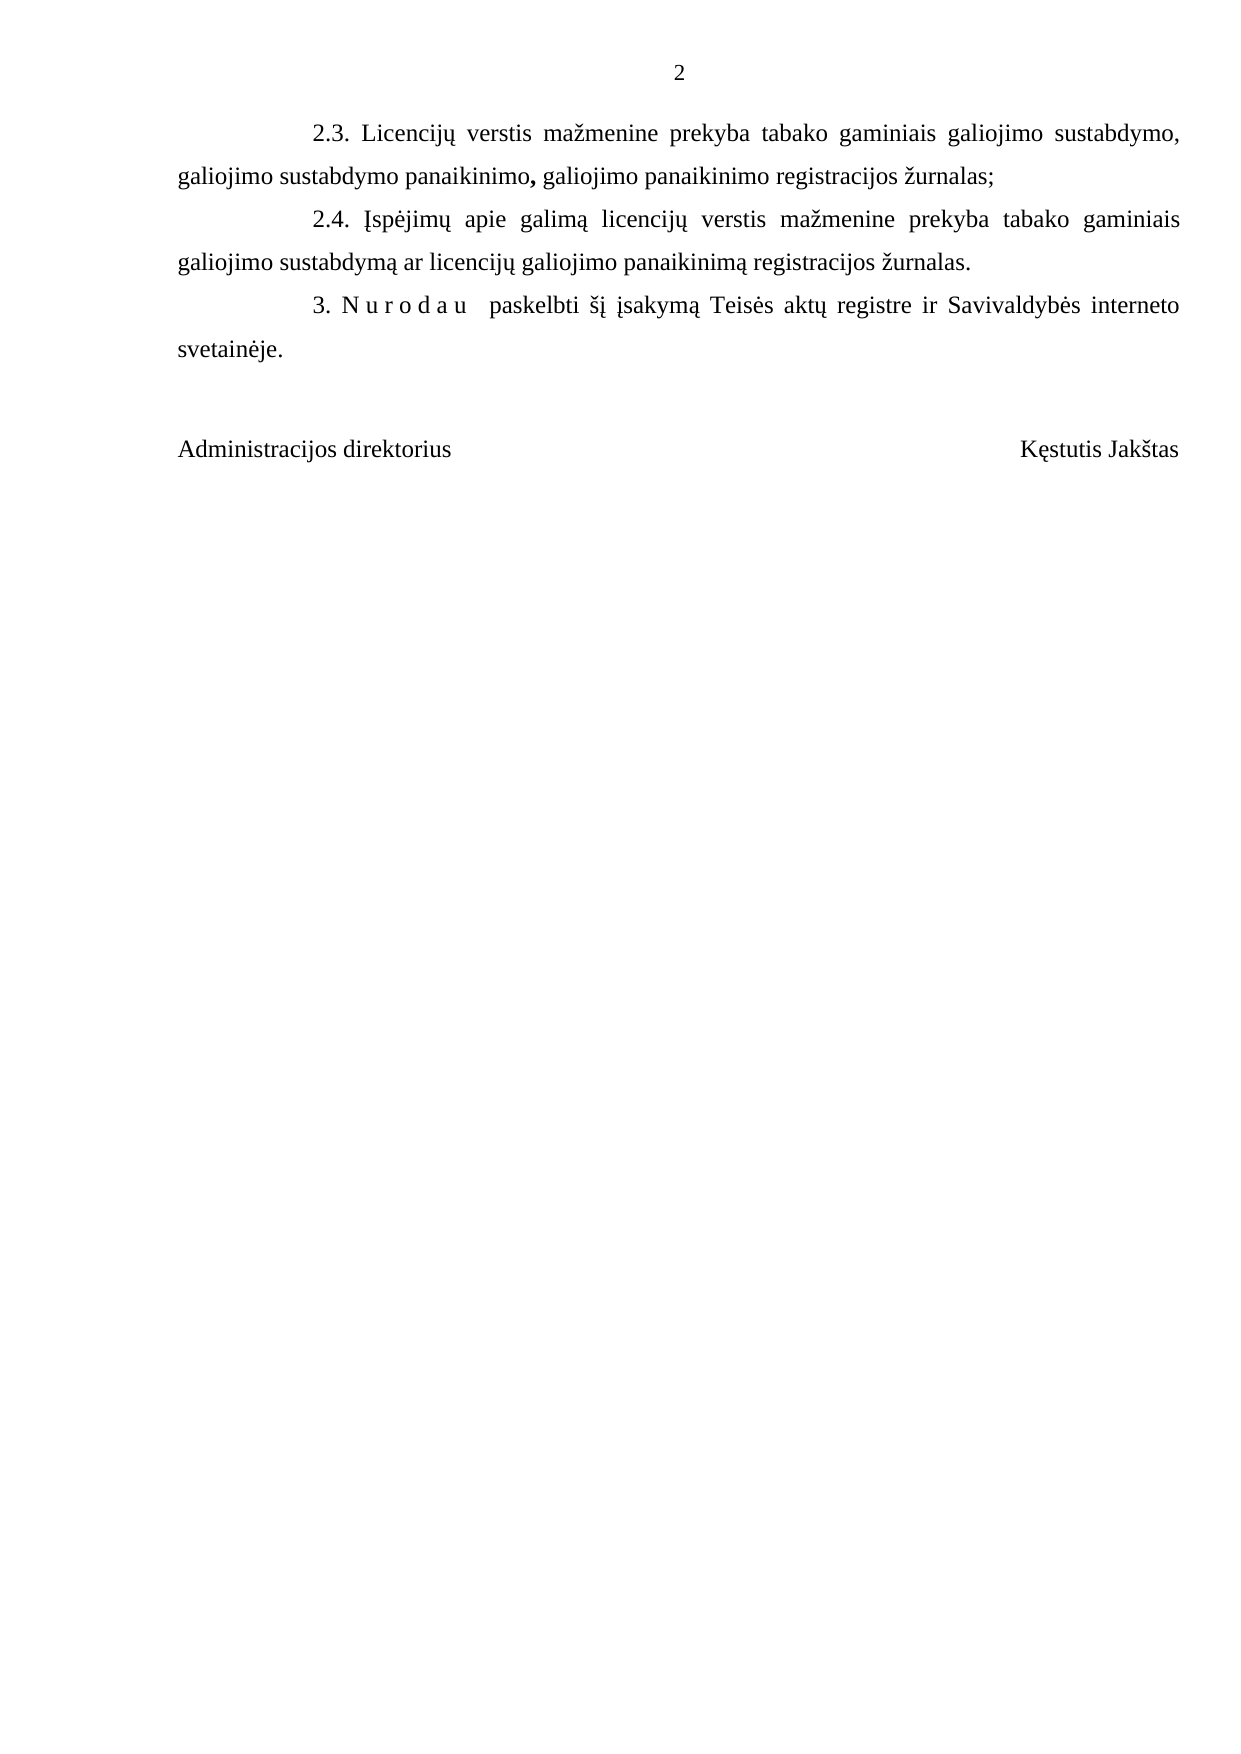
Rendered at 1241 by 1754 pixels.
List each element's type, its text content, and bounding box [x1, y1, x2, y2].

text 3. Nurodau paskelbti šį įsakymą Teisės aktų registre ir Savivaldybės interneto svetainėje. [177, 291, 1181, 362]
text 2.3. Licencijų verstis mažmenine prekyba tabako gaminiais galiojimo sustabdymo, galiojimo sustabdymo panaikinimo, galiojimo panaikinimo registracijos žurnalas; [177, 118, 1181, 190]
text 2.4. Įspėjimų apie galimą licencijų verstis mažmenine prekyba tabako gaminiais galiojimo sustabdymą ar licencijų galiojimo panaikinimą registracijos žurnalas. [177, 204, 1181, 276]
text Administracijos direktorius Kęstutis Jakštas [177, 434, 1181, 463]
